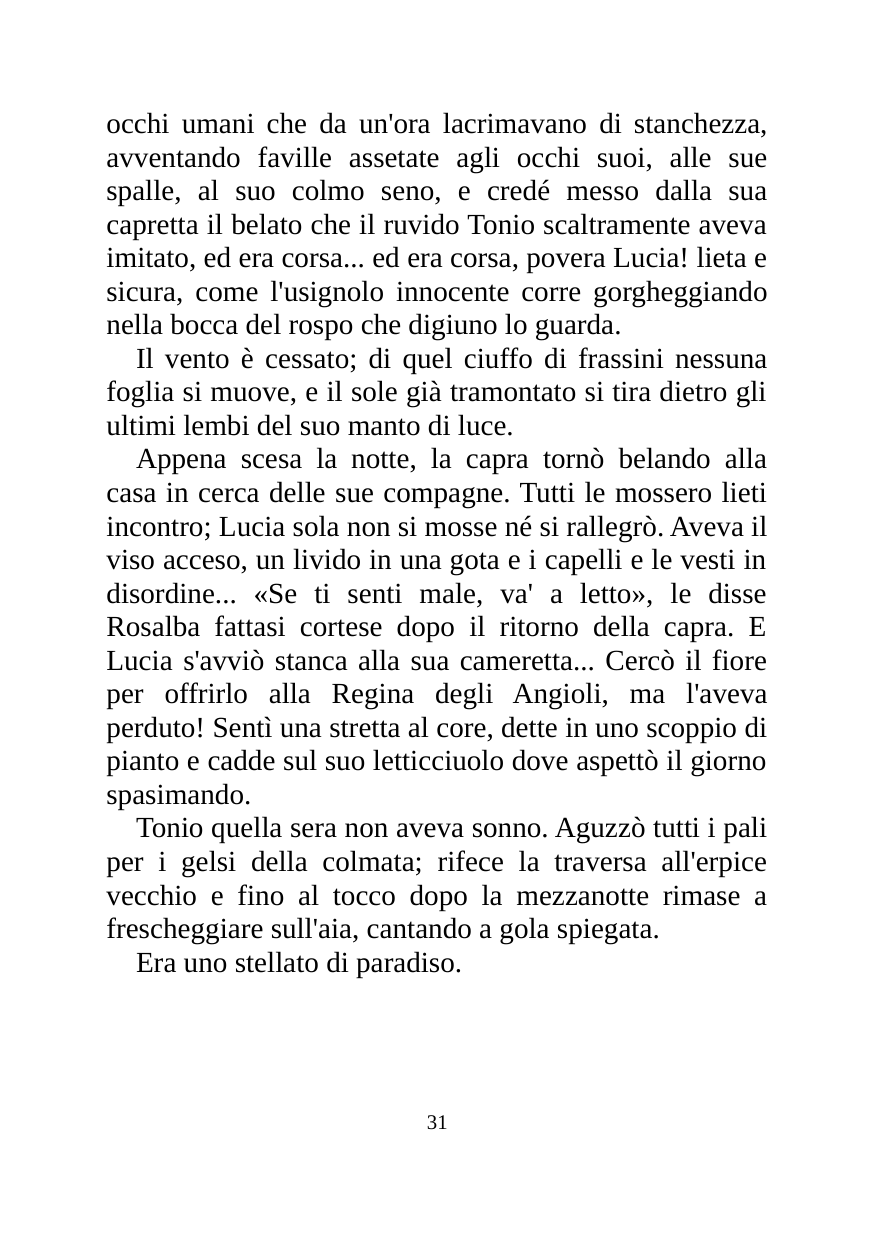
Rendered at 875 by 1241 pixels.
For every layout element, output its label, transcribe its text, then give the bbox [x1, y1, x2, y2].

text Era uno stellato di paradiso. [106, 945, 768, 978]
text Appena scesa la notte, la capra tornò belando alla casa in cerca delle sue compagne. Tutti le mossero lieti incontro; Lucia sola non si mosse né si rallegrò. Aveva il viso acceso, un livido in una gota e i capelli e le vesti in disordine... «Se ti senti male, va' a letto», le disse Rosalba fattasi cortese dopo il ritorno della capra. E Lucia s'avviò stanca alla sua cameretta... Cercò il fiore per offrirlo alla Regina degli Angioli, ma l'aveva perduto! Sentì una stretta al core, dette in uno scoppio di pianto e cadde sul suo letticciuolo dove aspettò il giorno spasimando. [106, 442, 768, 811]
text Il vento è cessato; di quel ciuffo di frassini nessuna foglia si muove, e il sole già tramontato si tira dietro gli ultimi lembi del suo manto di luce. [106, 341, 768, 442]
text Tonio quella sera non aveva sonno. Aguzzò tutti i pali per i gelsi della colmata; rifece la traversa all'erpice vecchio e fino al tocco dopo la mezzanotte rimase a frescheggiare sull'aia, cantando a gola spiegata. [106, 811, 768, 945]
text occhi umani che da un'ora lacrimavano di stanchezza, avventando faville assetate agli occhi suoi, alle sue spalle, al suo colmo seno, e credé messo dalla sua capretta il belato che il ruvido Tonio scaltramente aveva imitato, ed era corsa... ed era corsa, povera Lucia! lieta e sicura, come l'usignolo innocente corre gorgheggiando nella bocca del rospo che digiuno lo guarda. [106, 106, 768, 341]
